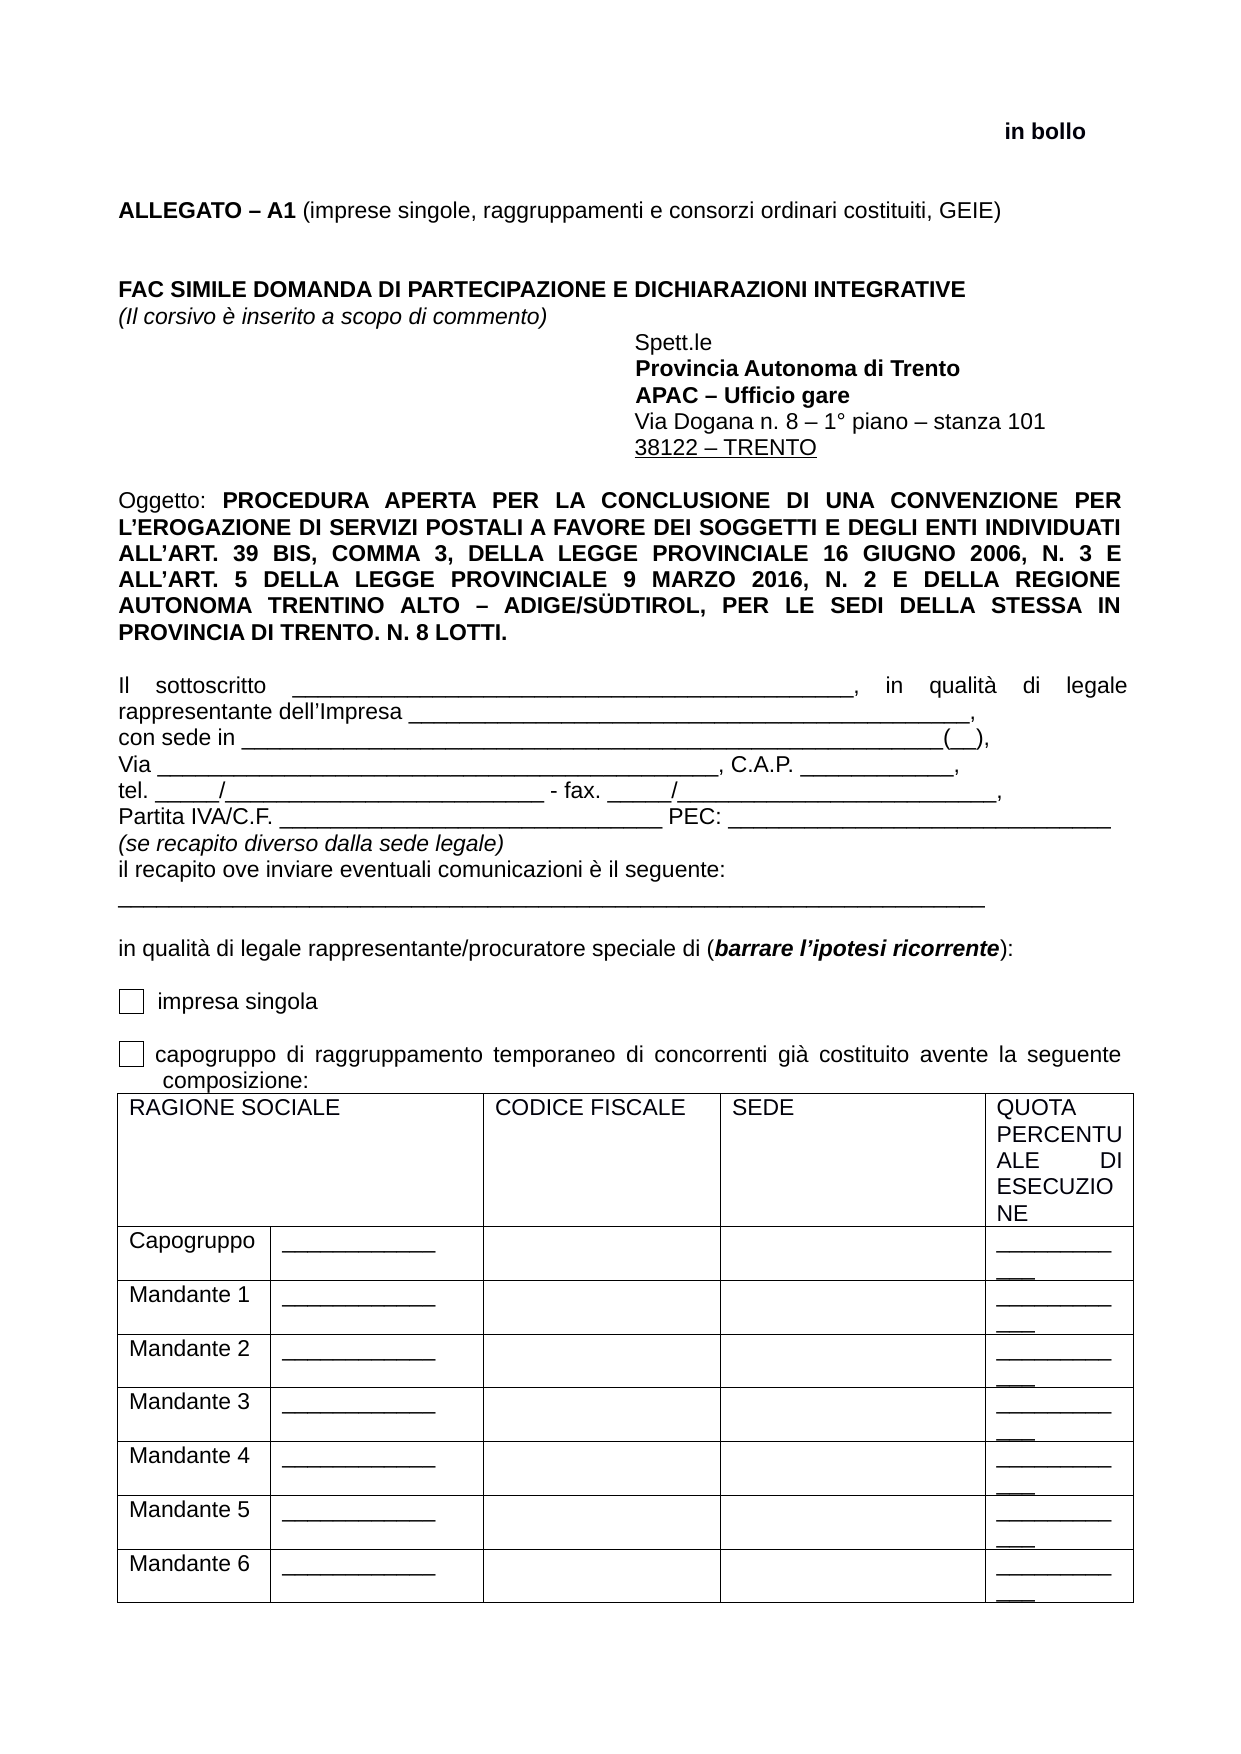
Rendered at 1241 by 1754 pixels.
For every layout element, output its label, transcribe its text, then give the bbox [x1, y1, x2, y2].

table_cell [484, 1281, 720, 1333]
table_cell ____________ [271, 1550, 483, 1602]
text ALLEGATO – A1 (imprese singole, raggruppamenti e consorzi ordinari costituiti, GEIE) [118, 197, 1226, 223]
subtitle 38122 – TRENTO [634, 434, 1122, 461]
text in bollo [118, 118, 1226, 144]
subtitle Via Dogana n. 8 – 1° piano – stanza 101 [634, 408, 1122, 434]
table_cell ____________ [271, 1227, 483, 1280]
table_cell [721, 1281, 985, 1333]
table_cell ____________ [986, 1442, 1133, 1495]
table_cell [484, 1550, 720, 1602]
table_cell Mandante 5 [118, 1496, 270, 1548]
table_cell ____________ [271, 1388, 483, 1441]
text APAC – Ufficio gare [118, 382, 1122, 408]
table_header codice fiscale [484, 1094, 720, 1226]
text impresa singola [118, 988, 1122, 1014]
text Il sottoscritto ____________________________________________, in qualità di legale rappresentante dell’Impresa ____________________________________________, [118, 672, 1128, 724]
table_cell ____________ [271, 1281, 483, 1333]
text Oggetto: PROCEDURA APERTA PER LA CONCLUSIONE DI UNA CONVENZIONE PER L’EROGAZIONE DI SERVIZI POSTALI A FAVORE DEI SOGGETTI E DEGLI ENTI INDIVIDUATI ALL’ART. 39 BIS, COMMA 3, DELLA LEGGE PROVINCIALE 16 GIUGNO 2006, N. 3 E ALL’ART. 5 DELLA LEGGE PROVINCIALE 9 MARZO 2016, N. 2 E DELLA REGIONE AUTONOMA TRENTINO ALTO – ADIGE/SÜDTIROL, PER LE SEDI DELLA STESSA IN PROVINCIA DI TRENTO. N. 8 LOTTI. [118, 487, 1122, 645]
table_cell [721, 1550, 985, 1602]
text capogruppo di raggruppamento temporaneo di concorrenti già costituito avente la seguente composizione: [118, 1041, 1122, 1093]
table_cell Mandante 4 [118, 1442, 270, 1495]
text (Il corsivo è inserito a scopo di commento) [118, 303, 1122, 329]
table_cell Capogruppo [118, 1227, 270, 1280]
table_cell ____________ [271, 1496, 483, 1548]
table_cell Mandante 3 [118, 1388, 270, 1441]
table_header Quota percentuale di esecuzione [986, 1094, 1133, 1226]
table_cell ____________ [986, 1496, 1133, 1548]
table_cell [484, 1496, 720, 1548]
table_cell Mandante 6 [118, 1550, 270, 1602]
table_cell [484, 1388, 720, 1441]
table_cell [721, 1335, 985, 1387]
table_cell ____________ [986, 1388, 1133, 1441]
table_cell ____________ [986, 1335, 1133, 1387]
table_cell [484, 1335, 720, 1387]
table_cell ____________ [986, 1550, 1133, 1602]
table_cell ____________ [986, 1281, 1133, 1333]
text tel. _____/_________________________ - fax. _____/_________________________, [118, 777, 1128, 803]
table_header sede [721, 1094, 985, 1226]
text Partita IVA/C.F. ______________________________ PEC: ______________________________ [118, 803, 1128, 830]
table_cell [721, 1388, 985, 1441]
table_header ragione sociale [118, 1094, 483, 1226]
text in qualità di legale rappresentante/procuratore speciale di (barrare l’ipotesi ricorrente): [118, 935, 1122, 961]
table_cell ____________ [986, 1227, 1133, 1280]
table_cell ____________ [271, 1335, 483, 1387]
table_cell [721, 1442, 985, 1495]
text (se recapito diverso dalla sede legale) [118, 830, 1122, 856]
subtitle Spett.le [634, 329, 1122, 355]
text il recapito ove inviare eventuali comunicazioni è il seguente: [118, 856, 1122, 882]
table_cell [484, 1442, 720, 1495]
table_cell ____________ [271, 1442, 483, 1495]
table_cell Mandante 2 [118, 1335, 270, 1387]
table_cell [721, 1227, 985, 1280]
text Provincia Autonoma di Trento [118, 355, 1122, 382]
table_cell Mandante 1 [118, 1281, 270, 1333]
text Via ____________________________________________, C.A.P. ____________, [118, 751, 1128, 777]
table_cell [721, 1496, 985, 1548]
table_cell [484, 1227, 720, 1280]
text ____________________________________________________________________ [118, 882, 1122, 909]
text FAC SIMILE DOMANDA DI PARTECIPAZIONE E DICHIARAZIONI INTEGRATIVE [118, 276, 1023, 303]
text con sede in _______________________________________________________(__), [118, 724, 1128, 751]
